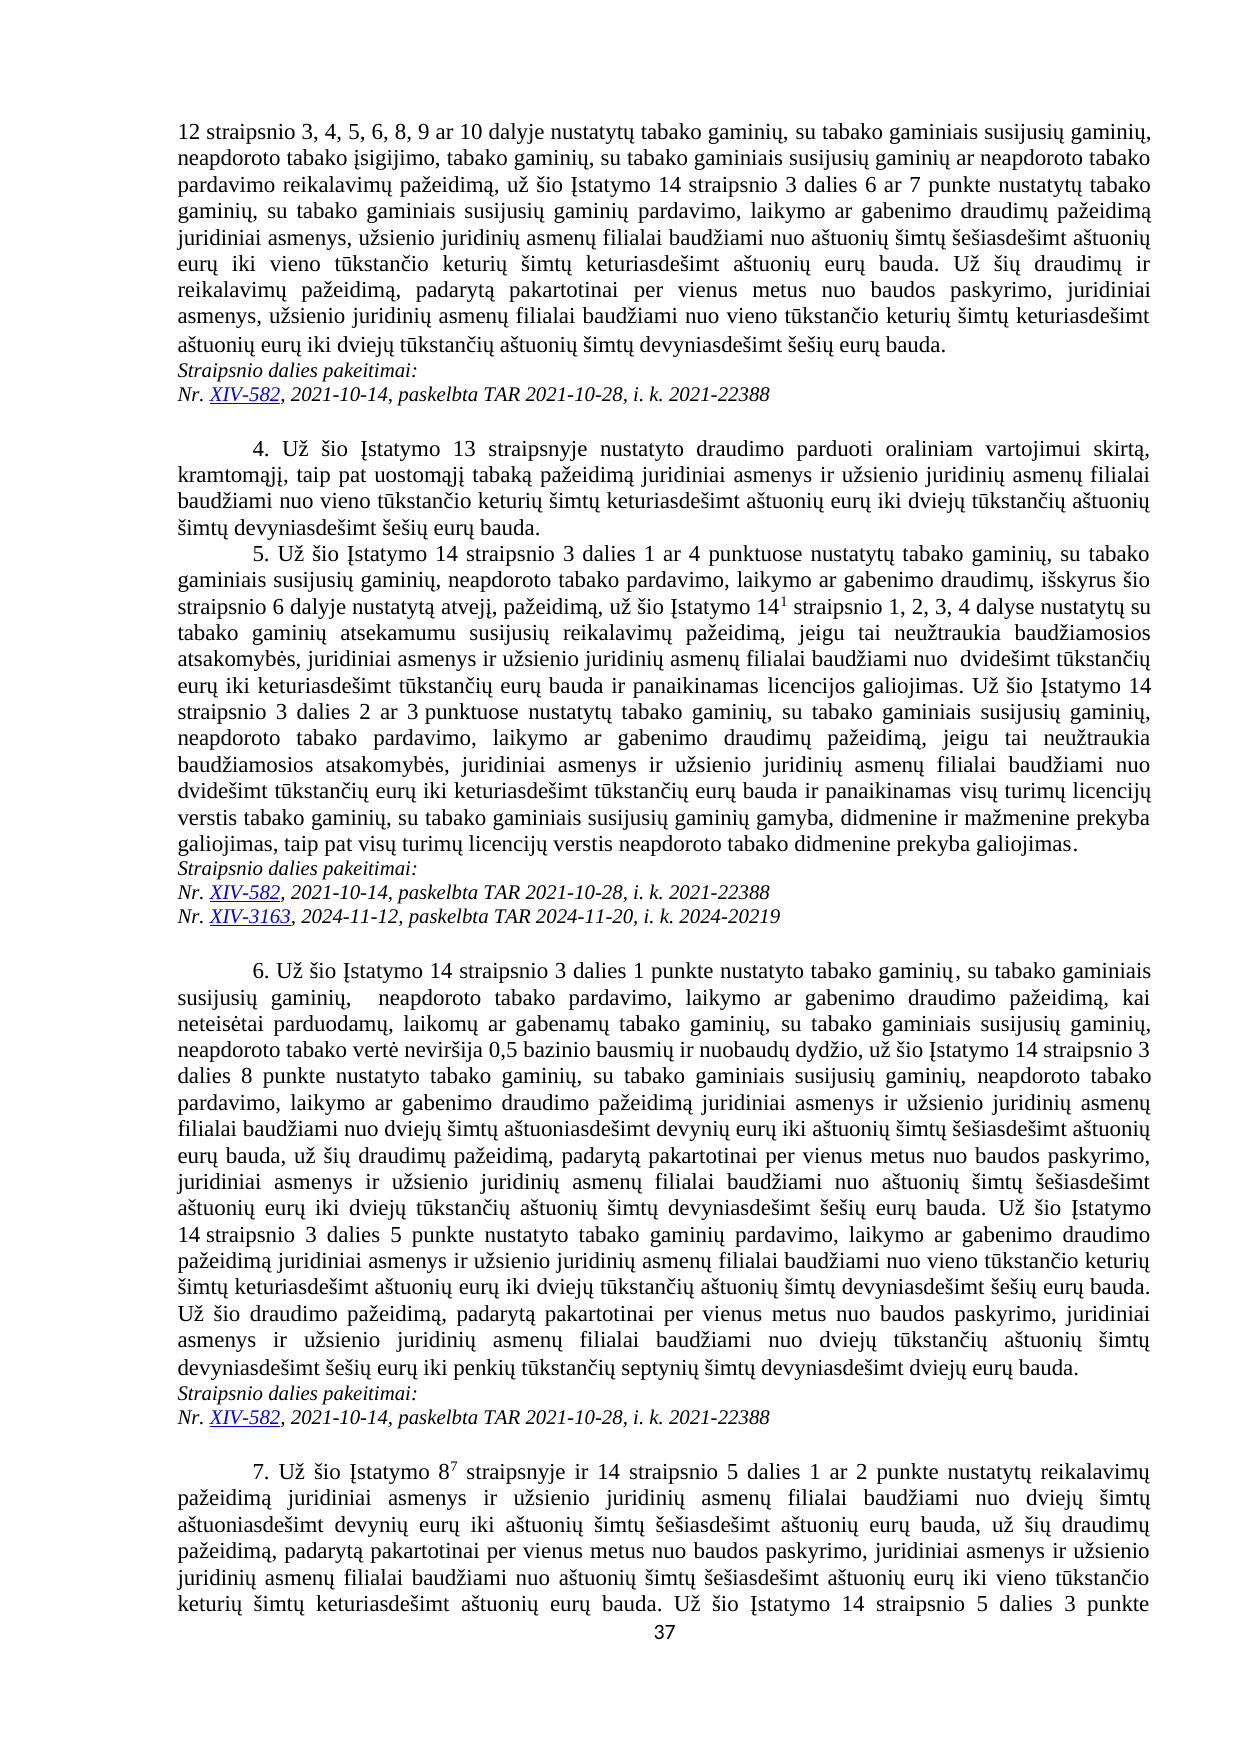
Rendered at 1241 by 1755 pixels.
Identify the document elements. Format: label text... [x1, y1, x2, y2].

text 5. Už šio Įstatymo 14 straipsnio 3 dalies 1 ar 4 punktuose nustatytų tabako gaminių, su tabako gaminiais susijusių gaminių, neapdoroto tabako pardavimo, laikymo ar gabenimo draudimų, išskyrus šio straipsnio 6 dalyje nustatytą atvejį, pažeidimą, už šio Įstatymo 141 straipsnio 1, 2, 3, 4 dalyse nustatytų su tabako gaminių atsekamumu susijusių reikalavimų pažeidimą, jeigu tai neužtraukia baudžiamosios atsakomybės, juridiniai asmenys ir užsienio juridinių asmenų filialai baudžiami nuo dvidešimt tūkstančių eurų iki keturiasdešimt tūkstančių eurų bauda ir panaikinamas licencijos galiojimas. Už šio Įstatymo 14 straipsnio 3 dalies 2 ar 3 punktuose nustatytų tabako gaminių, su tabako gaminiais susijusių gaminių, neapdoroto tabako pardavimo, laikymo ar gabenimo draudimų pažeidimą, jeigu tai neužtraukia baudžiamosios atsakomybės, juridiniai asmenys ir užsienio juridinių asmenų filialai baudžiami nuo dvidešimt tūkstančių eurų iki keturiasdešimt tūkstančių eurų bauda ir panaikinamas visų turimų licencijų verstis tabako gaminių, su tabako gaminiais susijusių gaminių gamyba, didmenine ir mažmenine prekyba galiojimas, taip pat visų turimų licencijų verstis neapdoroto tabako didmenine prekyba galiojimas. [177, 540, 1152, 856]
text Nr. XIV-3163, 2024-11-12, paskelbta TAR 2024-11-20, i. k. 2024-20219 [177, 904, 1152, 928]
text Straipsnio dalies pakeitimai: [177, 1381, 1152, 1405]
text 7. Už šio Įstatymo 87 straipsnyje ir 14 straipsnio 5 dalies 1 ar 2 punkte nustatytų reikalavimų pažeidimą juridiniai asmenys ir užsienio juridinių asmenų filialai baudžiami nuo dviejų šimtų aštuoniasdešimt devynių eurų iki aštuonių šimtų šešiasdešimt aštuonių eurų bauda, už šių draudimų pažeidimą, padarytą pakartotinai per vienus metus nuo baudos paskyrimo, juridiniai asmenys ir užsienio juridinių asmenų filialai baudžiami nuo aštuonių šimtų šešiasdešimt aštuonių eurų iki vieno tūkstančio keturių šimtų keturiasdešimt aštuonių eurų bauda. Už šio Įstatymo 14 straipsnio 5 dalies 3 punkte [177, 1458, 1152, 1616]
text 6. Už šio Įstatymo 14 straipsnio 3 dalies 1 punkte nustatyto tabako gaminių, su tabako gaminiais susijusių gaminių, neapdoroto tabako pardavimo, laikymo ar gabenimo draudimo pažeidimą, kai neteisėtai parduodamų, laikomų ar gabenamų tabako gaminių, su tabako gaminiais susijusių gaminių, neapdoroto tabako vertė neviršija 0,5 bazinio bausmių ir nuobaudų dydžio, už šio Įstatymo 14 straipsnio 3 dalies 8 punkte nustatyto tabako gaminių, su tabako gaminiais susijusių gaminių, neapdoroto tabako pardavimo, laikymo ar gabenimo draudimo pažeidimą juridiniai asmenys ir užsienio juridinių asmenų filialai baudžiami nuo dviejų šimtų aštuoniasdešimt devynių eurų iki aštuonių šimtų šešiasdešimt aštuonių eurų bauda, už šių draudimų pažeidimą, padarytą pakartotinai per vienus metus nuo baudos paskyrimo, juridiniai asmenys ir užsienio juridinių asmenų filialai baudžiami nuo aštuonių šimtų šešiasdešimt aštuonių eurų iki dviejų tūkstančių aštuonių šimtų devyniasdešimt šešių eurų bauda. Už šio Įstatymo 14 straipsnio 3 dalies 5 punkte nustatyto tabako gaminių pardavimo, laikymo ar gabenimo draudimo pažeidimą juridiniai asmenys ir užsienio juridinių asmenų filialai baudžiami nuo vieno tūkstančio keturių šimtų keturiasdešimt aštuonių eurų iki dviejų tūkstančių aštuonių šimtų devyniasdešimt šešių eurų bauda. Už šio draudimo pažeidimą, padarytą pakartotinai per vienus metus nuo baudos paskyrimo, juridiniai asmenys ir užsienio juridinių asmenų filialai baudžiami nuo dviejų tūkstančių aštuonių šimtų devyniasdešimt šešių eurų iki penkių tūkstančių septynių šimtų devyniasdešimt dviejų eurų bauda. [177, 957, 1152, 1381]
text 12 straipsnio 3, 4, 5, 6, 8, 9 ar 10 dalyje nustatytų tabako gaminių, su tabako gaminiais susijusių gaminių, neapdoroto tabako įsigijimo, tabako gaminių, su tabako gaminiais susijusių gaminių ar neapdoroto tabako pardavimo reikalavimų pažeidimą, už šio Įstatymo 14 straipsnio 3 dalies 6 ar 7 punkte nustatytų tabako gaminių, su tabako gaminiais susijusių gaminių pardavimo, laikymo ar gabenimo draudimų pažeidimą juridiniai asmenys, užsienio juridinių asmenų filialai baudžiami nuo aštuonių šimtų šešiasdešimt aštuonių eurų iki vieno tūkstančio keturių šimtų keturiasdešimt aštuonių eurų bauda. Už šių draudimų ir reikalavimų pažeidimą, padarytą pakartotinai per vienus metus nuo baudos paskyrimo, juridiniai asmenys, užsienio juridinių asmenų filialai baudžiami nuo vieno tūkstančio keturių šimtų keturiasdešimt aštuonių eurų iki dviejų tūkstančių aštuonių šimtų devyniasdešimt šešių eurų bauda. [177, 118, 1152, 358]
text 4. Už šio Įstatymo 13 straipsnyje nustatyto draudimo parduoti oraliniam vartojimui skirtą, kramtomąjį, taip pat uostomąjį tabaką pažeidimą juridiniai asmenys ir užsienio juridinių asmenų filialai baudžiami nuo vieno tūkstančio keturių šimtų keturiasdešimt aštuonių eurų iki dviejų tūkstančių aštuonių šimtų devyniasdešimt šešių eurų bauda. [177, 434, 1152, 540]
text Nr. XIV-582, 2021-10-14, paskelbta TAR 2021-10-28, i. k. 2021-22388 [177, 880, 1152, 904]
text Nr. XIV-582, 2021-10-14, paskelbta TAR 2021-10-28, i. k. 2021-22388 [177, 382, 1152, 406]
text Straipsnio dalies pakeitimai: [177, 358, 1152, 382]
text Nr. XIV-582, 2021-10-14, paskelbta TAR 2021-10-28, i. k. 2021-22388 [177, 1405, 1152, 1429]
text Straipsnio dalies pakeitimai: [177, 856, 1152, 880]
